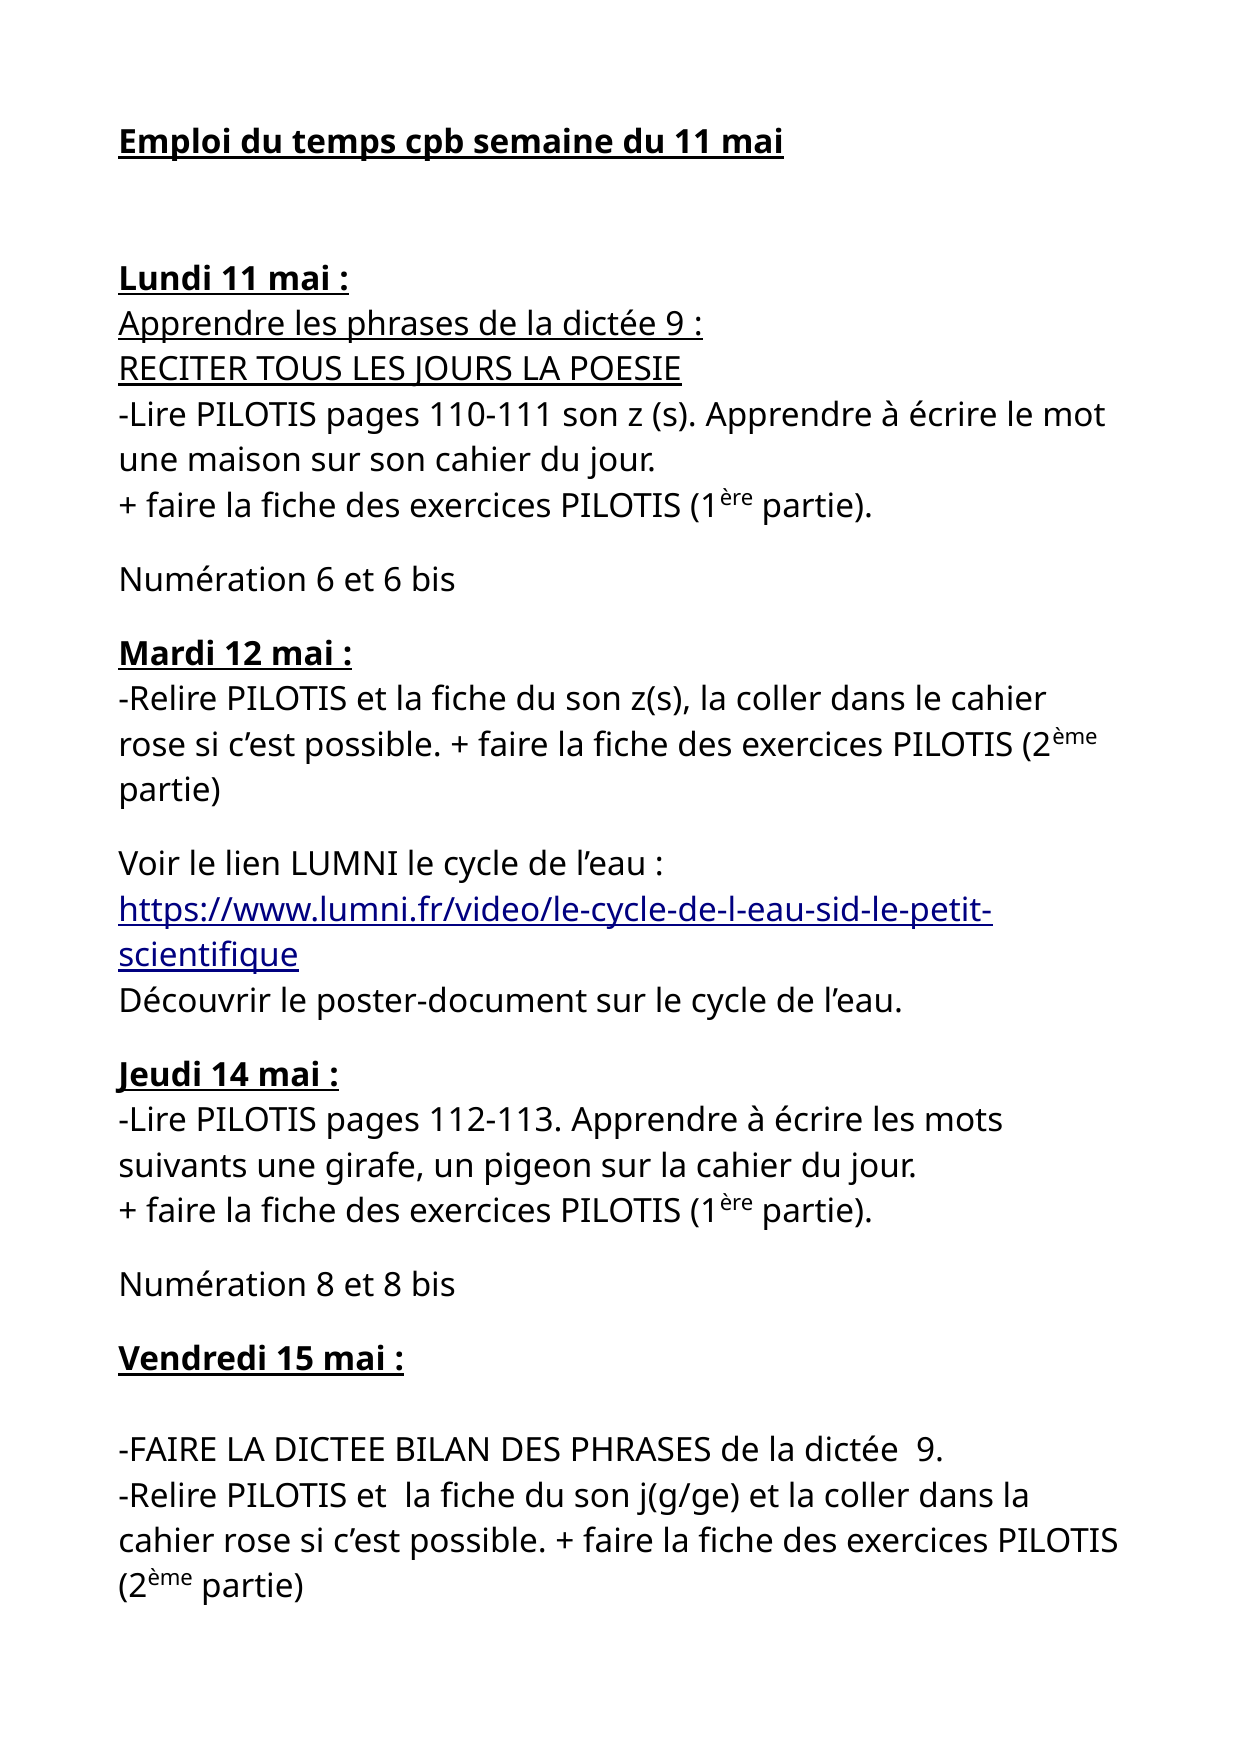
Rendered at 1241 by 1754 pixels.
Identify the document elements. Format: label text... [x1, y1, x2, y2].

text RECITER TOUS LES JOURS LA POESIE [118, 345, 1122, 391]
text + faire la fiche des exercices PILOTIS (1ère partie). [118, 481, 1122, 527]
text -Lire PILOTIS pages 110-111 son z (s). Apprendre à écrire le mot une maison sur son cahier du jour. [118, 391, 1122, 481]
text Lundi 11 mai : [118, 254, 1122, 300]
text -Relire PILOTIS et la fiche du son z(s), la coller dans le cahier rose si c’est possible. + faire la fiche des exercices PILOTIS (2ème partie) [118, 675, 1122, 811]
text Mardi 12 mai : [118, 630, 1122, 675]
text Voir le lien LUMNI le cycle de l’eau : [118, 840, 1122, 886]
text https://www.lumni.fr/video/le-cycle-de-l-eau-sid-le-petit-scientifique [118, 886, 1122, 976]
text Découvrir le poster-document sur le cycle de l’eau. [118, 976, 1122, 1022]
text Numération 8 et 8 bis [118, 1261, 1122, 1306]
text -Relire PILOTIS et la fiche du son j(g/ge) et la coller dans la cahier rose si c’est possible. + faire la fiche des exercices PILOTIS (2ème partie) [118, 1471, 1122, 1608]
text -FAIRE LA DICTEE BILAN DES PHRASES de la dictée 9. [118, 1426, 1122, 1471]
text Vendredi 15 mai : [118, 1335, 1122, 1381]
text Numération 6 et 6 bis [118, 556, 1122, 601]
text + faire la fiche des exercices PILOTIS (1ère partie). [118, 1187, 1122, 1232]
text Apprendre les phrases de la dictée 9 : [118, 300, 1122, 345]
text -Lire PILOTIS pages 112-113. Apprendre à écrire les mots suivants une girafe, un pigeon sur la cahier du jour. [118, 1096, 1122, 1187]
text Emploi du temps cpb semaine du 11 mai [118, 118, 1122, 163]
text Jeudi 14 mai : [118, 1051, 1122, 1096]
